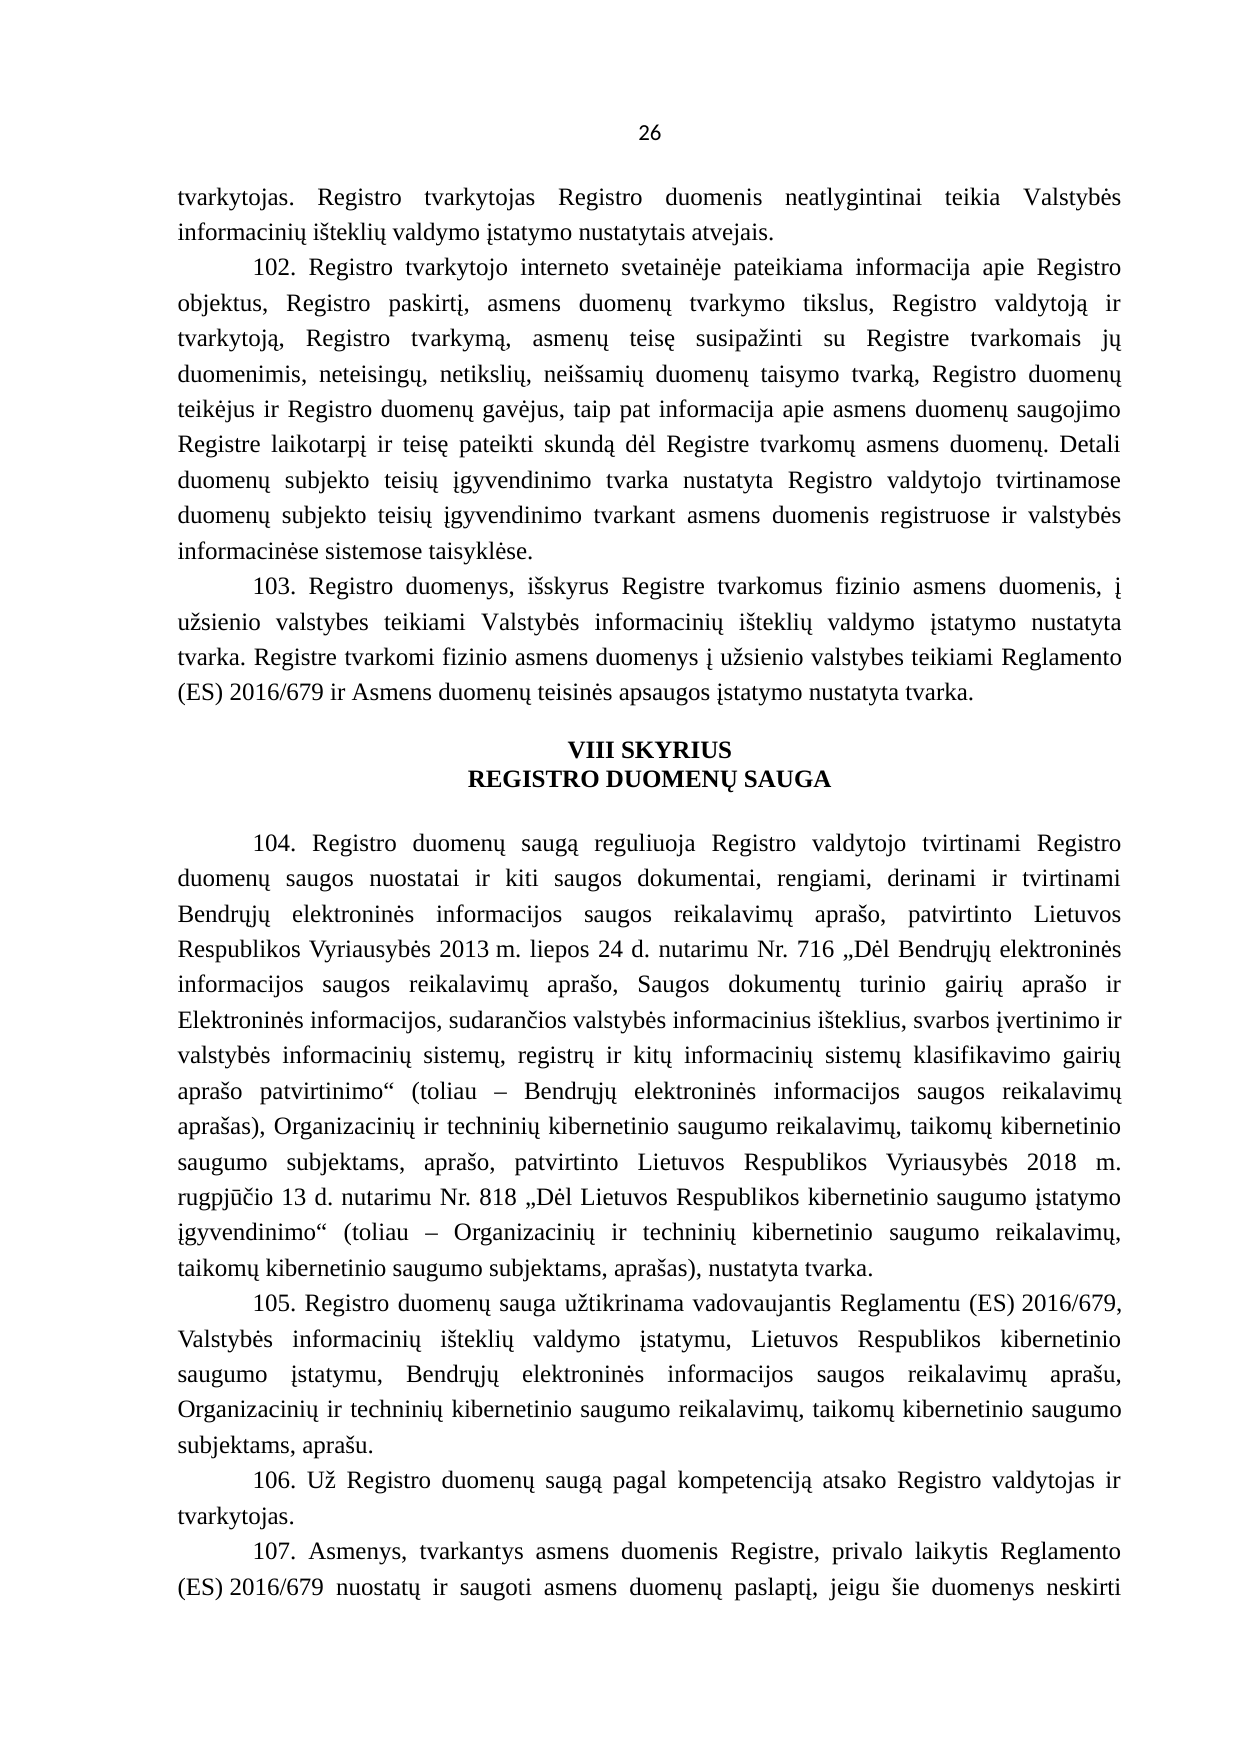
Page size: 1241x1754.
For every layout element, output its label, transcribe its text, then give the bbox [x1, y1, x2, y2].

text 102. Registro tvarkytojo interneto svetainėje pateikiama informacija apie Registro objektus, Registro paskirtį, asmens duomenų tvarkymo tikslus, Registro valdytoją ir tvarkytoją, Registro tvarkymą, asmenų teisę susipažinti su Registre tvarkomais jų duomenimis, neteisingų, netikslių, neišsamių duomenų taisymo tvarką, Registro duomenų teikėjus ir Registro duomenų gavėjus, taip pat informacija apie asmens duomenų saugojimo Registre laikotarpį ir teisę pateikti skundą dėl Registre tvarkomų asmens duomenų. Detali duomenų subjekto teisių įgyvendinimo tvarka nustatyta Registro valdytojo tvirtinamose duomenų subjekto teisių įgyvendinimo tvarkant asmens duomenis registruose ir valstybės informacinėse sistemose taisyklėse. [177, 246, 1122, 564]
text 107. Asmenys, tvarkantys asmens duomenis Registre, privalo laikytis Reglamento (ES) 2016/679 nuostatų ir saugoti asmens duomenų paslaptį, jeigu šie duomenys neskirti [177, 1529, 1122, 1600]
text VIII SKYRIUS [177, 735, 1122, 764]
text 103. Registro duomenys, išskyrus Registre tvarkomus fizinio asmens duomenis, į užsienio valstybes teikiami Valstybės informacinių išteklių valdymo įstatymo nustatyta tvarka. Registre tvarkomi fizinio asmens duomenys į užsienio valstybes teikiami Reglamento (ES) 2016/679 ir Asmens duomenų teisinės apsaugos įstatymo nustatyta tvarka. [177, 564, 1122, 706]
text tvarkytojas. Registro tvarkytojas Registro duomenis neatlygintinai teikia Valstybės informacinių išteklių valdymo įstatymo nustatytais atvejais. [177, 175, 1122, 246]
text 106. Už Registro duomenų saugą pagal kompetenciją atsako Registro valdytojas ir tvarkytojas. [177, 1459, 1122, 1529]
text 105. Registro duomenų sauga užtikrinama vadovaujantis Reglamentu (ES) 2016/679, Valstybės informacinių išteklių valdymo įstatymu, Lietuvos Respublikos kibernetinio saugumo įstatymu, Bendrųjų elektroninės informacijos saugos reikalavimų aprašu, Organizacinių ir techninių kibernetinio saugumo reikalavimų, taikomų kibernetinio saugumo subjektams, aprašu. [177, 1282, 1122, 1459]
text REGISTRO DUOMENŲ SAUGA [177, 764, 1122, 792]
text 104. Registro duomenų saugą reguliuoja Registro valdytojo tvirtinami Registro duomenų saugos nuostatai ir kiti saugos dokumentai, rengiami, derinami ir tvirtinami Bendrųjų elektroninės informacijos saugos reikalavimų aprašo, patvirtinto Lietuvos Respublikos Vyriausybės 2013 m. liepos 24 d. nutarimu Nr. 716 „Dėl Bendrųjų elektroninės informacijos saugos reikalavimų aprašo, Saugos dokumentų turinio gairių aprašo ir Elektroninės informacijos, sudarančios valstybės informacinius išteklius, svarbos įvertinimo ir valstybės informacinių sistemų, registrų ir kitų informacinių sistemų klasifikavimo gairių aprašo patvirtinimo“ (toliau – Bendrųjų elektroninės informacijos saugos reikalavimų aprašas), Organizacinių ir techninių kibernetinio saugumo reikalavimų, taikomų kibernetinio saugumo subjektams, aprašo, patvirtinto Lietuvos Respublikos Vyriausybės 2018 m. rugpjūčio 13 d. nutarimu Nr. 818 „Dėl Lietuvos Respublikos kibernetinio saugumo įstatymo įgyvendinimo“ (toliau – Organizacinių ir techninių kibernetinio saugumo reikalavimų, taikomų kibernetinio saugumo subjektams, aprašas), nustatyta tvarka. [177, 821, 1122, 1282]
